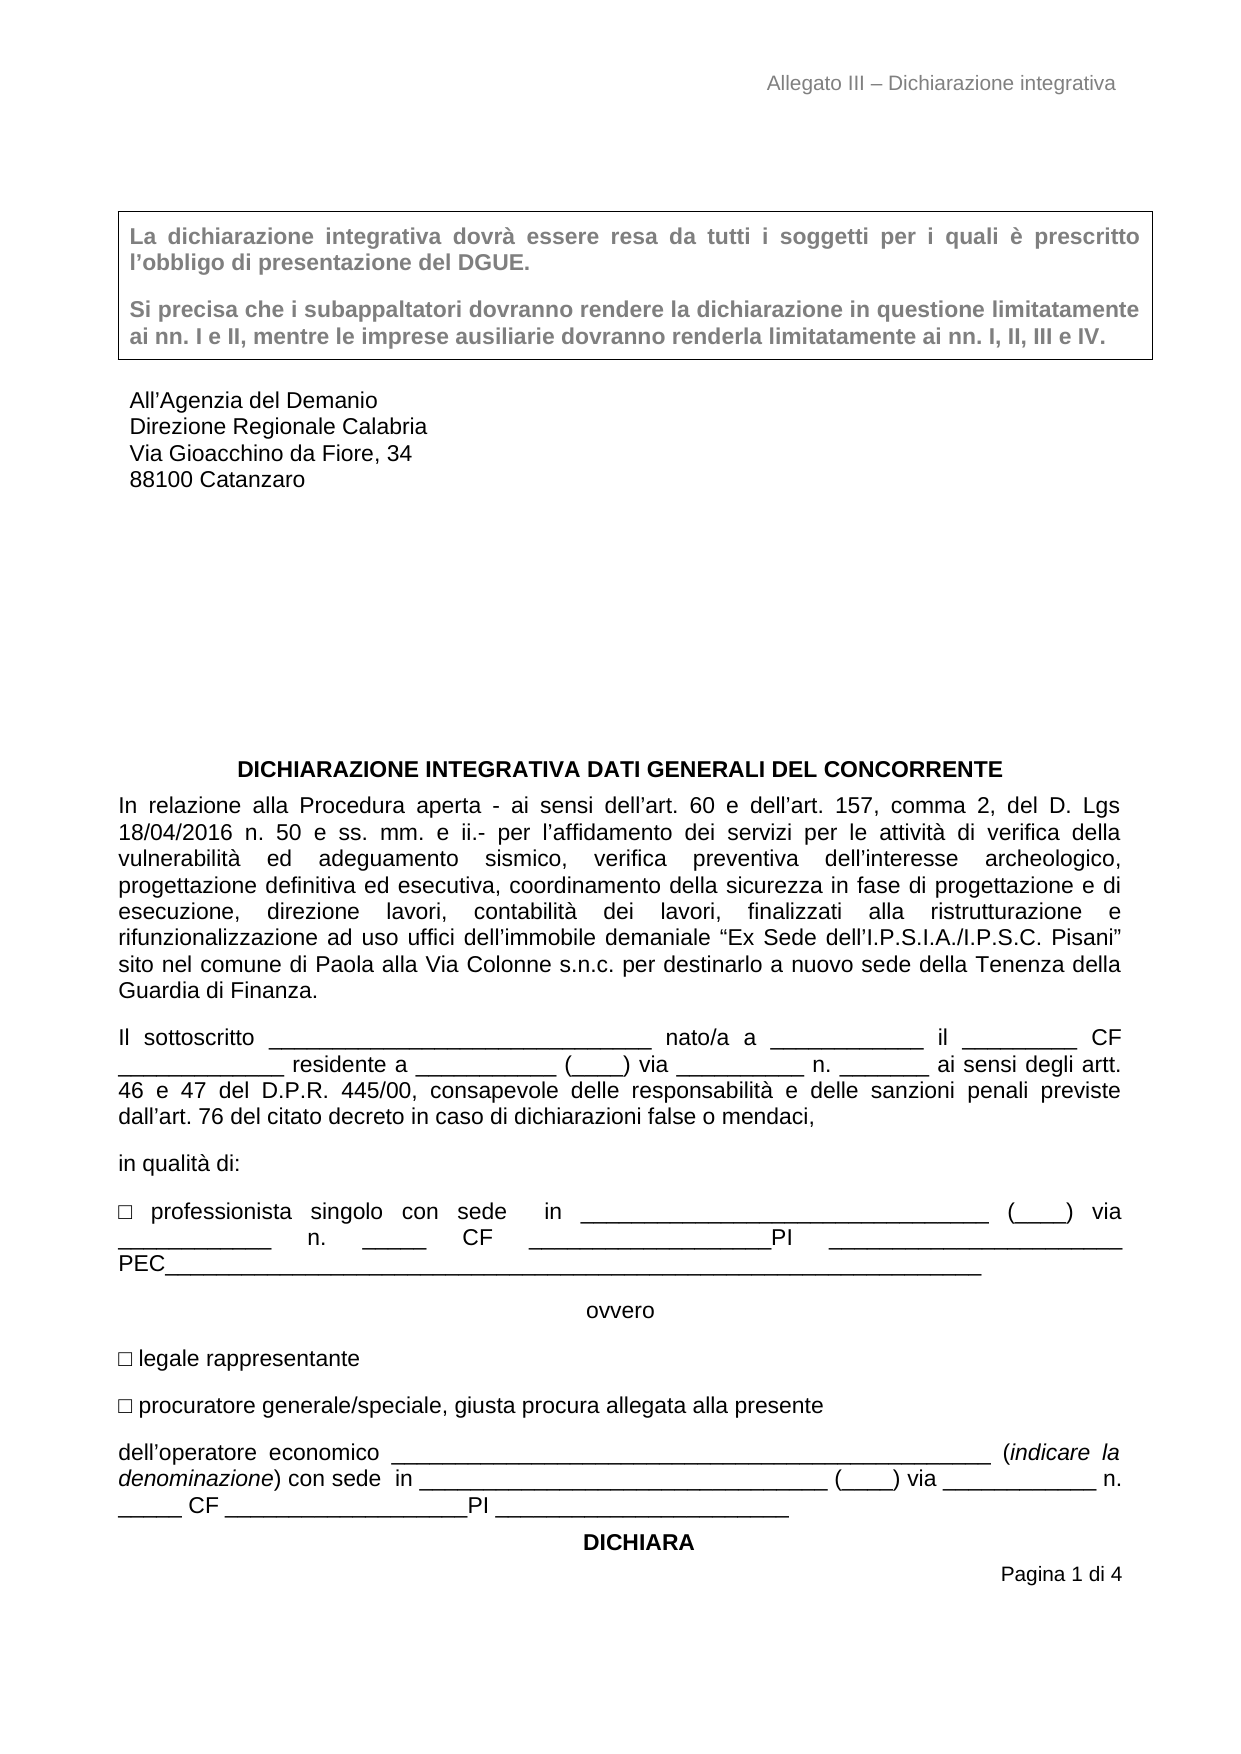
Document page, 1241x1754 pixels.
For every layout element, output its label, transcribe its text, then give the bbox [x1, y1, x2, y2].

table_header [140, 360, 482, 387]
text DICHIARAZIONE INTEGRATIVA DATI GENERALI DEL CONCORRENTE [118, 756, 1122, 782]
table_cell All’Agenzia del Demanio Direzione Regionale Calabria Via Gioacchino da Fiore, 34 88100 Catanzaro [118, 387, 461, 518]
text DICHIARA [156, 1528, 1122, 1555]
table_header [118, 360, 139, 387]
text Il sottoscritto ______________________________ nato/a a ____________ il _________ CF _____________ residente a ___________ (____) via __________ n. _______ ai sensi degli artt. 46 e 47 del D.P.R. 445/00, consapevole delle responsabilità e delle sanzioni penali previste dall’art. 76 del citato decreto in caso di dichiarazioni false o mendaci, [118, 1024, 1122, 1129]
text □ procuratore generale/speciale, giusta procura allegata alla presente [118, 1392, 1122, 1418]
text in qualità di: [118, 1150, 1122, 1177]
text dell’operatore economico _______________________________________________ (indicare la denominazione) con sede in ________________________________ (____) via ____________ n. _____ CF ___________________PI _______________________ [118, 1439, 1122, 1518]
table_header La dichiarazione integrativa dovrà essere resa da tutti i soggetti per i quali è prescritto l’obbligo di presentazione del DGUE. Si precisa che i subappaltatori dovranno rendere la dichiarazione in questione limitatamente ai nn. I e II, mentre le imprese ausiliarie dovranno renderla limitatamente ai nn. I, II, III e IV. [119, 212, 1152, 359]
text □ professionista singolo con sede in ________________________________ (____) via ____________ n. _____ CF ___________________PI _______________________ PEC________________________________________________________________ [118, 1198, 1122, 1277]
text In relazione alla Procedura aperta - ai sensi dell’art. 60 e dell’art. 157, comma 2, del D. Lgs 18/04/2016 n. 50 e ss. mm. e ii.- per l’affidamento dei servizi per le attività di verifica della vulnerabilità ed adeguamento sismico, verifica preventiva dell’interesse archeologico, progettazione definitiva ed esecutiva, coordinamento della sicurezza in fase di progettazione e di esecuzione, direzione lavori, contabilità dei lavori, finalizzati alla ristrutturazione e rifunzionalizzazione ad uso uffici dell’immobile demaniale “Ex Sede dell’I.P.S.I.A./I.P.S.C. Pisani” sito nel comune di Paola alla Via Colonne s.n.c. per destinarlo a nuovo sede della Tenenza della Guardia di Finanza. [118, 792, 1122, 1003]
table_cell [461, 387, 482, 518]
text □ legale rappresentante [118, 1345, 1122, 1371]
text ovvero [118, 1297, 1122, 1324]
